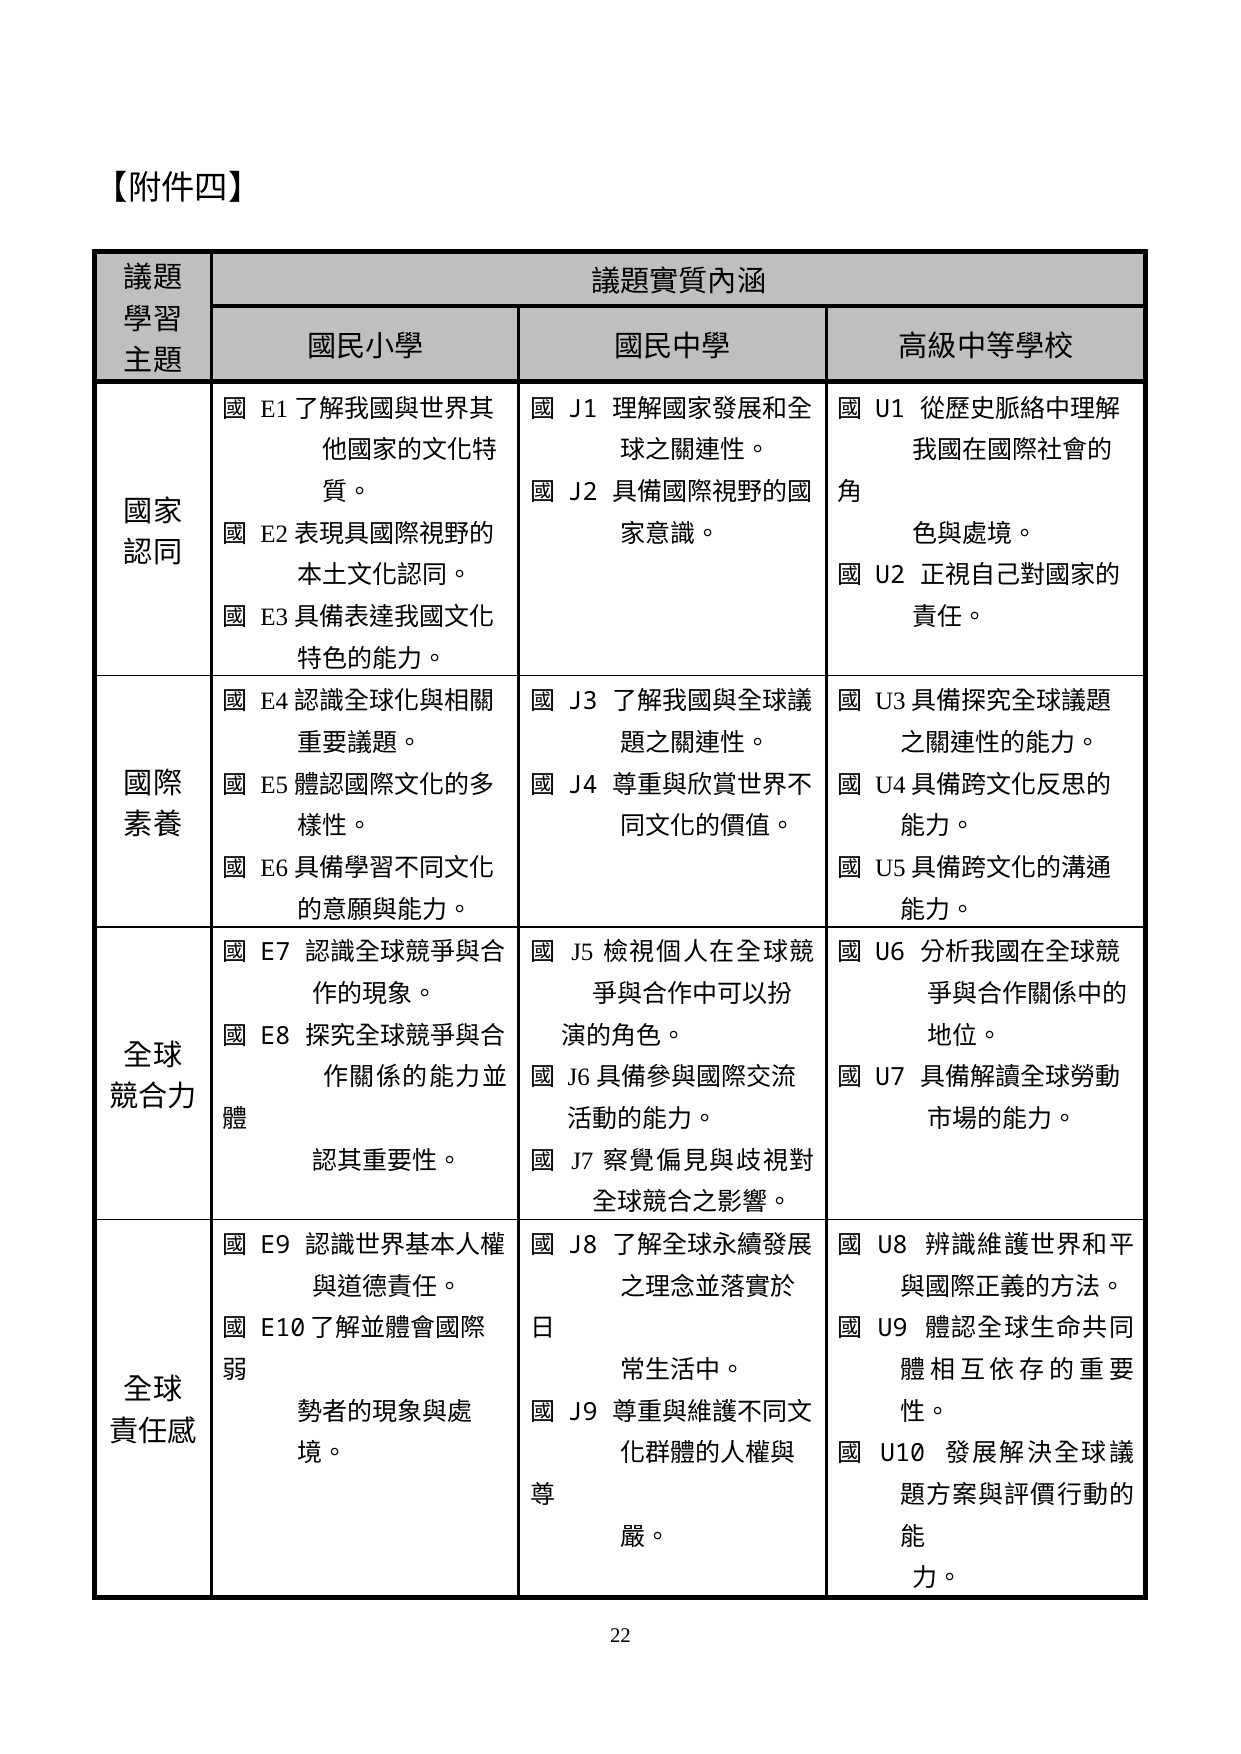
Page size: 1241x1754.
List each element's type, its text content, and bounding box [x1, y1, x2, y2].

table_header 議題 學習 主題 [97, 254, 210, 379]
table_cell 國 J8 了解全球永續發展 之理念並落實於日 常生活中。 國 J9 尊重與維護不同文 化群體的人權與尊 嚴。 [520, 1220, 825, 1595]
table_cell 國民小學 [213, 308, 517, 379]
table_cell 國 U1 從歷史脈絡中理解 我國在國際社會的角 色與處境。 國 U2 正視自己對國家的 責任。 [828, 384, 1143, 675]
table_cell 國 E9 認識世界基本人權 與道德責任。 國 E10了解並體會國際弱 勢者的現象與處 境。 [213, 1220, 517, 1595]
table_cell 國 U6 分析我國在全球競 爭與合作關係中的 地位。 國 U7 具備解讀全球勞動 市場的能力。 [828, 928, 1143, 1219]
table_cell 國際 素養 [97, 676, 210, 926]
text 【附件四】 [94, 166, 1146, 208]
table_cell 全球 責任感 [97, 1220, 210, 1595]
table_cell 國 E7 認識全球競爭與合 作的現象。 國 E8 探究全球競爭與合 作關係的能力並體 認其重要性。 [213, 928, 517, 1219]
table_cell 全球 競合力 [97, 928, 210, 1219]
table_header 議題實質內涵 [213, 254, 1143, 304]
table_cell 國 J5 檢視個人在全球競爭與合作中可以扮 演的角色。 國 J6 具備參與國際交流 活動的能力。 國 J7 察覺偏見與歧視對全球競合之影響。 [520, 928, 825, 1219]
table_cell 國 J1 理解國家發展和全 球之關連性。 國 J2 具備國際視野的國 家意識。 [520, 384, 825, 675]
table_cell 國家 認同 [97, 384, 210, 675]
table_cell 國 U8 辨識維護世界和平與國際正義的方法。 國 U9 體認全球生命共同體相互依存的重要性。 國 U10 發展解決全球議題方案與評價行動的能 力。 [828, 1220, 1143, 1595]
table_cell 國 U3 具備探究全球議題之關連性的能力。 國 U4 具備跨文化反思的能力。 國 U5 具備跨文化的溝通能力。 [828, 676, 1143, 926]
table_cell 國民中學 [520, 308, 825, 379]
table_cell 國 J3 了解我國與全球議 題之關連性。 國 J4 尊重與欣賞世界不 同文化的價值。 [520, 676, 825, 926]
table_cell 國 E1 了解我國與世界其 他國家的文化特 質。 國 E2 表現具國際視野的 本土文化認同。 國 E3 具備表達我國文化 特色的能力。 [213, 384, 517, 675]
table_cell 高級中等學校 [828, 308, 1143, 379]
table_cell 國 E4 認識全球化與相關 重要議題。 國 E5 體認國際文化的多 樣性。 國 E6 具備學習不同文化 的意願與能力。 [213, 676, 517, 926]
